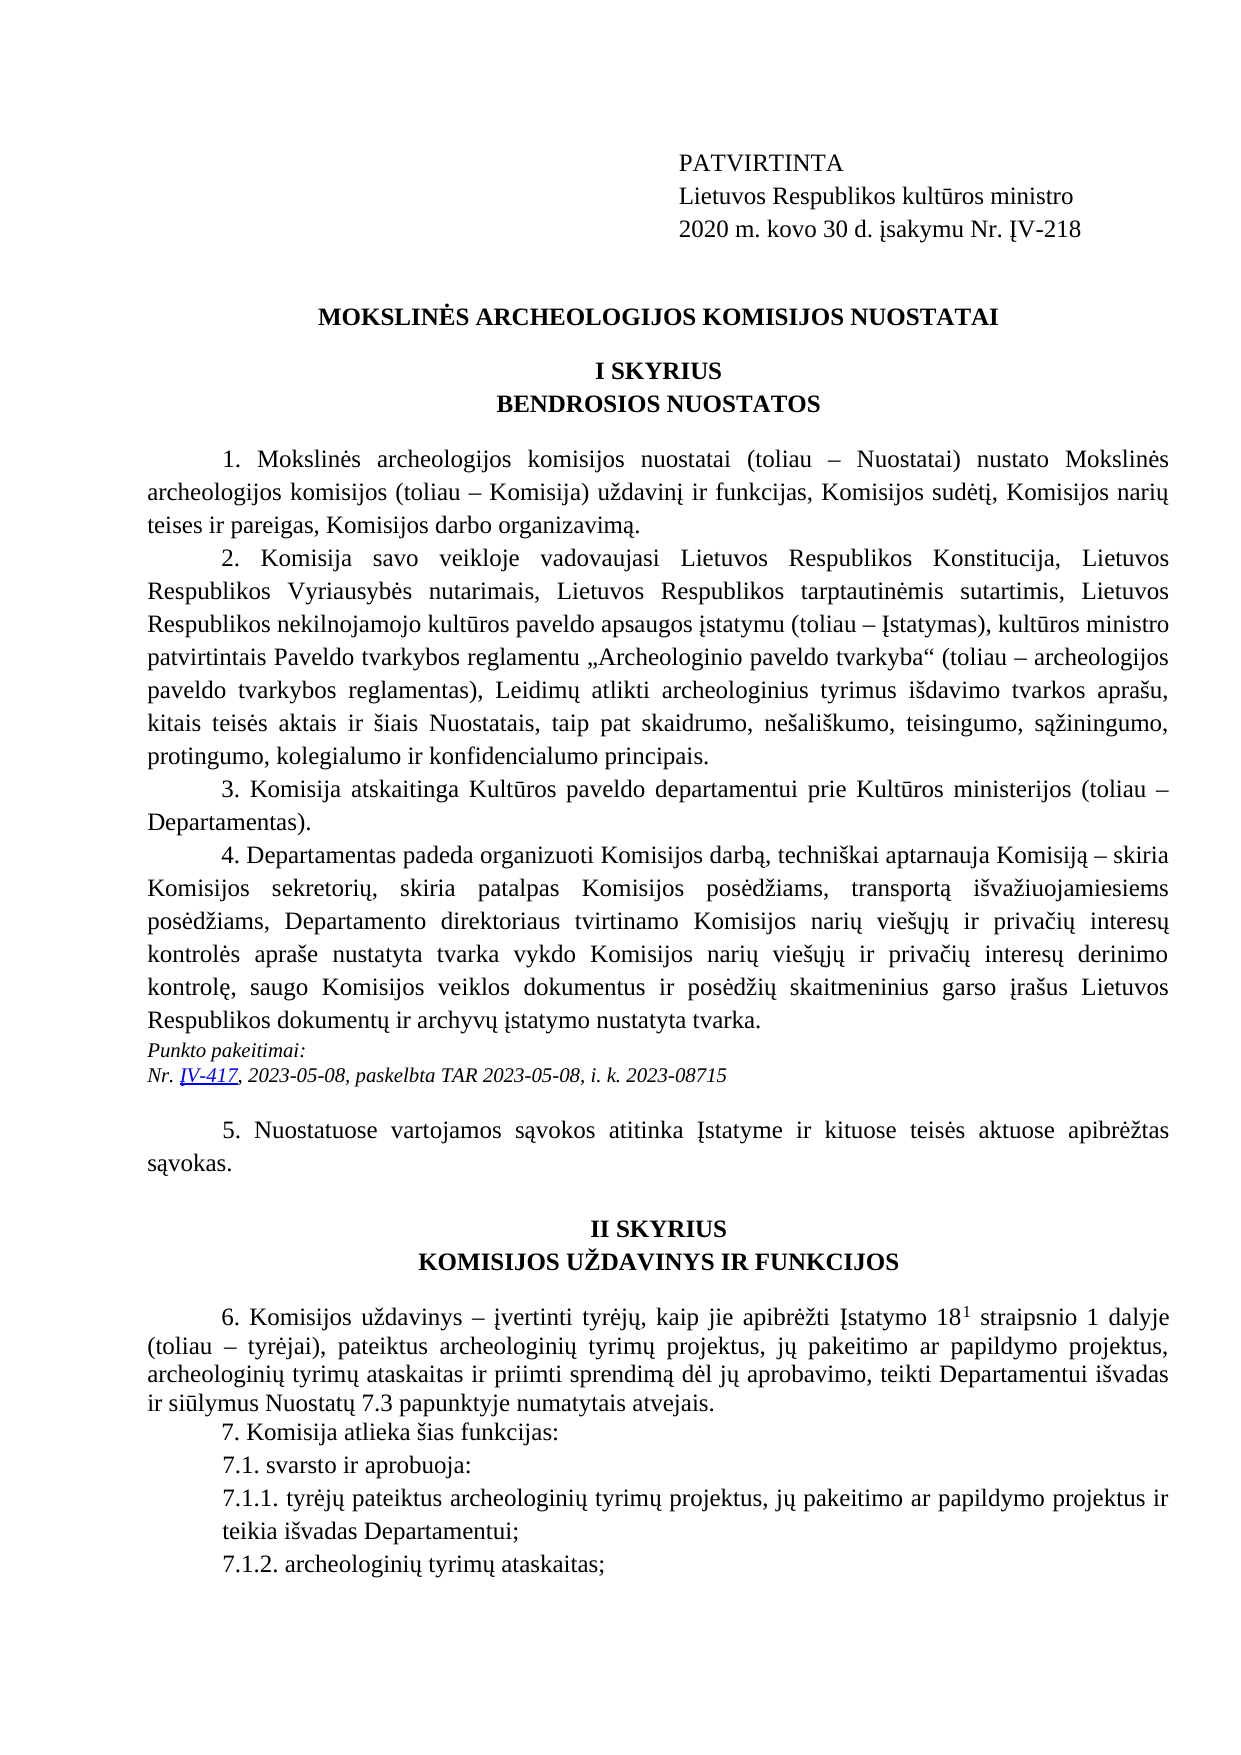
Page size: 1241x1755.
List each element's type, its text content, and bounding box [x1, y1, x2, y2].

text 2. Komisija savo veikloje vadovaujasi Lietuvos Respublikos Konstitucija, Lietuvos Respublikos Vyriausybės nutarimais, Lietuvos Respublikos tarptautinėmis sutartimis, Lietuvos Respublikos nekilnojamojo kultūros paveldo apsaugos įstatymu (toliau – Įstatymas), kultūros ministro patvirtintais Paveldo tvarkybos reglamentu „Archeologinio paveldo tvarkyba“ (toliau – archeologijos paveldo tvarkybos reglamentas), Leidimų atlikti archeologinius tyrimus išdavimo tvarkos aprašu, kitais teisės aktais ir šiais Nuostatais, taip pat skaidrumo, nešališkumo, teisingumo, sąžiningumo, protingumo, kolegialumo ir konfidencialumo principais. [147, 543, 1170, 770]
text 7.1.1. tyrėjų pateiktus archeologinių tyrimų projektus, jų pakeitimo ar papildymo projektus ir teikia išvadas Departamentui; [222, 1483, 1170, 1545]
text II SKYRIUS [147, 1214, 1170, 1243]
text 6. Komisijos uždavinys – įvertinti tyrėjų, kaip jie apibrėžti Įstatymo 181 straipsnio 1 dalyje (toliau – tyrėjai), pateiktus archeologinių tyrimų projektus, jų pakeitimo ar papildymo projektus, archeologinių tyrimų ataskaitas ir priimti sprendimą dėl jų aprobavimo, teikti Departamentui išvadas ir siūlymus Nuostatų 7.3 papunktyje numatytais atvejais. [147, 1302, 1170, 1417]
text I SKYRIUS [147, 356, 1170, 385]
text Punkto pakeitimai: [147, 1038, 1170, 1062]
text 2020 m. kovo 30 d. įsakymu Nr. ĮV-218 [147, 214, 1170, 243]
text 3. Komisija atskaitinga Kultūros paveldo departamentui prie Kultūros ministerijos (toliau – Departamentas). [147, 774, 1170, 836]
text 7.1.2. archeologinių tyrimų ataskaitas; [147, 1549, 1170, 1578]
text Nr. ĮV-417, 2023-05-08, paskelbta TAR 2023-05-08, i. k. 2023-08715 [147, 1062, 1170, 1087]
text 7.1. svarsto ir aprobuoja: [147, 1450, 1170, 1479]
text BENDROSIOS NUOSTATOS [147, 389, 1170, 418]
text PATVIRTINTA [147, 148, 1170, 177]
text 5. Nuostatuose vartojamos sąvokos atitinka Įstatyme ir kituose teisės aktuose apibrėžtas sąvokas. [147, 1115, 1170, 1177]
text KOMISIJOS UŽDAVINYS IR FUNKCIJOS [147, 1247, 1170, 1276]
text 4. Departamentas padeda organizuoti Komisijos darbą, techniškai aptarnauja Komisiją – skiria Komisijos sekretorių, skiria patalpas Komisijos posėdžiams, transportą išvažiuojamiesiems posėdžiams, Departamento direktoriaus tvirtinamo Komisijos narių viešųjų ir privačių interesų kontrolės apraše nustatyta tvarka vykdo Komisijos narių viešųjų ir privačių interesų derinimo kontrolę, saugo Komisijos veiklos dokumentus ir posėdžių skaitmeninius garso įrašus Lietuvos Respublikos dokumentų ir archyvų įstatymo nustatyta tvarka. [147, 840, 1170, 1034]
text Lietuvos Respublikos kultūros ministro [147, 181, 1170, 210]
text 1. Mokslinės archeologijos komisijos nuostatai (toliau – Nuostatai) nustato Mokslinės archeologijos komisijos (toliau – Komisija) uždavinį ir funkcijas, Komisijos sudėtį, Komisijos narių teises ir pareigas, Komisijos darbo organizavimą. [147, 444, 1170, 539]
text 7. Komisija atlieka šias funkcijas: [147, 1417, 1170, 1446]
text MOKSLINĖS ARCHEOLOGIJOS KOMISIJOS NUOSTATAI [147, 302, 1170, 331]
